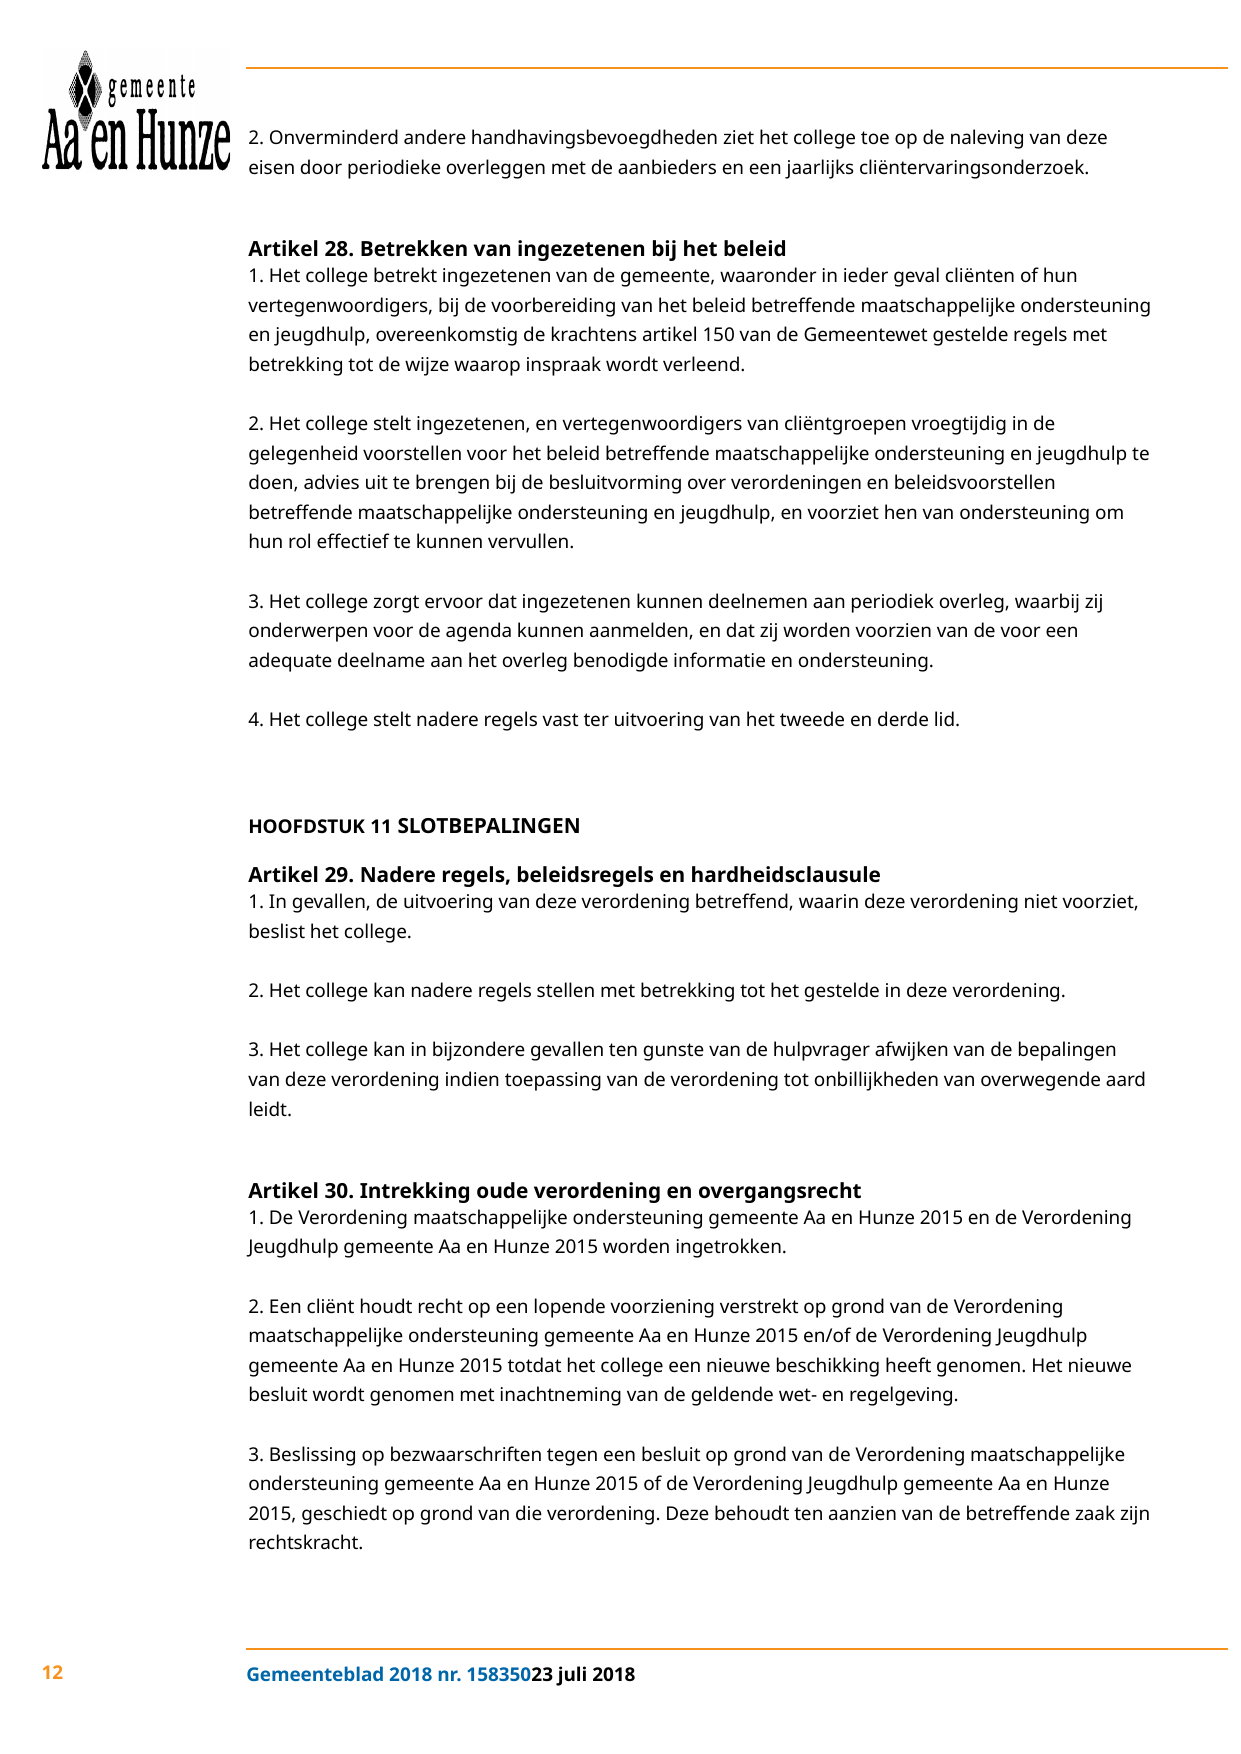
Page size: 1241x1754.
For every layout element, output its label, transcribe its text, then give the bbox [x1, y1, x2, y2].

text Artikel 30. Intrekking oude verordening en overgangsrecht [248, 1176, 1152, 1204]
picture [41, 47, 231, 172]
text 1. Het college betrekt ingezetenen van de gemeente, waaronder in ieder geval cliënten of hun vertegenwoordigers, bij de voorbereiding van het beleid betreffende maatschappelijke ondersteuning en jeugdhulp, overeenkomstig de krachtens artikel 150 van de Gemeentewet gestelde regels met betrekking tot de wijze waarop inspraak wordt verleend. [248, 262, 1152, 377]
text 2. Onverminderd andere handhavingsbevoegdheden ziet het college toe op de naleving van deze eisen door periodieke overleggen met de aanbieders en een jaarlijks cliëntervaringsonderzoek. [248, 124, 1152, 180]
text HOOFDSTUK 11 SLOTBEPALINGEN [248, 811, 1152, 839]
text 3. Het college kan in bijzondere gevallen ten gunste van de hulpvrager afwijken van de bepalingen van deze verordening indien toepassing van de verordening tot onbillijkheden van overwegende aard leidt. [248, 1037, 1152, 1121]
text 4. Het college stelt nadere regels vast ter uitvoering van het tweede en derde lid. [248, 706, 1152, 732]
text 2. Het college kan nadere regels stellen met betrekking tot het gestelde in deze verordening. [248, 977, 1152, 1003]
text 3. Beslissing op bezwaarschriften tegen een besluit op grond van de Verordening maatschappelijke ondersteuning gemeente Aa en Hunze 2015 of de Verordening Jeugdhulp gemeente Aa en Hunze 2015, geschiedt op grond van die verordening. Deze behoudt ten aanzien van de betreffende zaak zijn rechtskracht. [248, 1441, 1152, 1555]
text 1. De Verordening maatschappelijke ondersteuning gemeente Aa en Hunze 2015 en de Verordening Jeugdhulp gemeente Aa en Hunze 2015 worden ingetrokken. [248, 1204, 1152, 1259]
text 3. Het college zorgt ervoor dat ingezetenen kunnen deelnemen aan periodiek overleg, waarbij zij onderwerpen voor de agenda kunnen aanmelden, en dat zij worden voorzien van de voor een adequate deelname aan het overleg benodigde informatie en ondersteuning. [248, 588, 1152, 673]
text Artikel 29. Nadere regels, beleidsregels en hardheidsclausule [248, 860, 1152, 889]
text 2. Een cliënt houdt recht op een lopende voorziening verstrekt op grond van de Verordening maatschappelijke ondersteuning gemeente Aa en Hunze 2015 en/of de Verordening Jeugdhulp gemeente Aa en Hunze 2015 totdat het college een nieuwe beschikking heeft genomen. Het nieuwe besluit wordt genomen met inachtneming van de geldende wet- en regelgeving. [248, 1293, 1152, 1407]
text 2. Het college stelt ingezetenen, en vertegenwoordigers van cliëntgroepen vroegtijdig in de gelegenheid voorstellen voor het beleid betreffende maatschappelijke ondersteuning en jeugdhulp te doen, advies uit te brengen bij de besluitvorming over verordeningen en beleidsvoorstellen betreffende maatschappelijke ondersteuning en jeugdhulp, en voorziet hen van ondersteuning om hun rol effectief te kunnen vervullen. [248, 410, 1152, 554]
text 1. In gevallen, de uitvoering van deze verordening betreffend, waarin deze verordening niet voorziet, beslist het college. [248, 889, 1152, 944]
text Artikel 28. Betrekken van ingezetenen bij het beleid [248, 234, 1152, 262]
